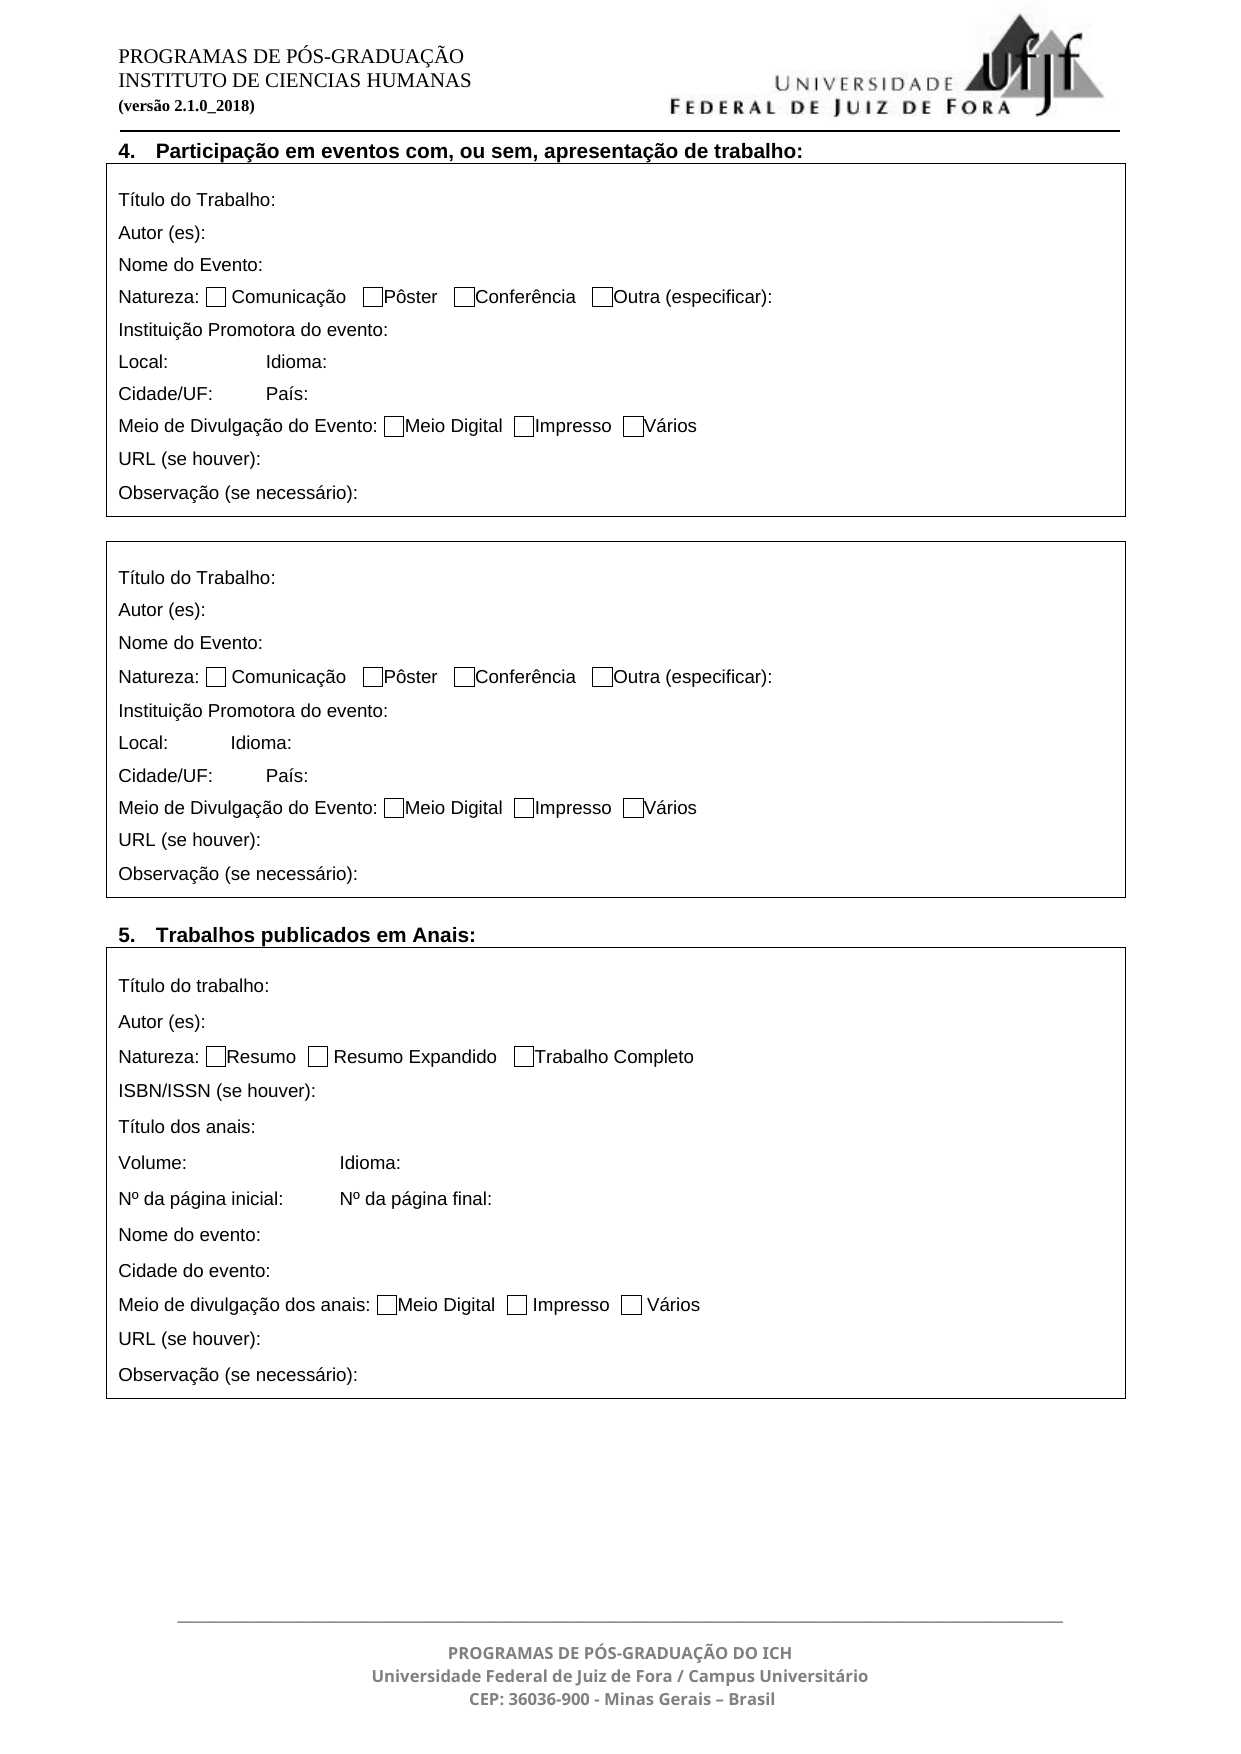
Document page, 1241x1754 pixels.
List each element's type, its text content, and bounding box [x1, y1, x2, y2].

table_header Título do trabalho: Autor (es): Natureza: Resumo Resumo Expandido Trabalho Completo ISBN/ISSN (se houver): Título dos anais: Volume: Idioma: Nº da página inicial: Nº da página final: Nome do evento: Cidade do evento: Meio de divulgação dos anais: Meio Digital Impresso Vários URL (se houver): Observação (se necessário): [107, 948, 1125, 1398]
list Participação em eventos com, ou sem, apresentação de trabalho: [118, 139, 1122, 163]
list Trabalhos publicados em Anais: [118, 923, 1122, 947]
table_header Título do Trabalho: Autor (es): Nome do Evento: Natureza: Comunicação Pôster Conferência Outra (especificar): Instituição Promotora do evento: Local: Idioma: Cidade/UF: País: Meio de Divulgação do Evento: Meio Digital Impresso Vários URL (se houver): Observação (se necessário): [107, 164, 1125, 516]
table_header Título do Trabalho: Autor (es): Nome do Evento: Natureza: Comunicação Pôster Conferência Outra (especificar): Instituição Promotora do evento: Local: Idioma: Cidade/UF: País: Meio de Divulgação do Evento: Meio Digital Impresso Vários URL (se houver): Observação (se necessário): [107, 542, 1125, 897]
